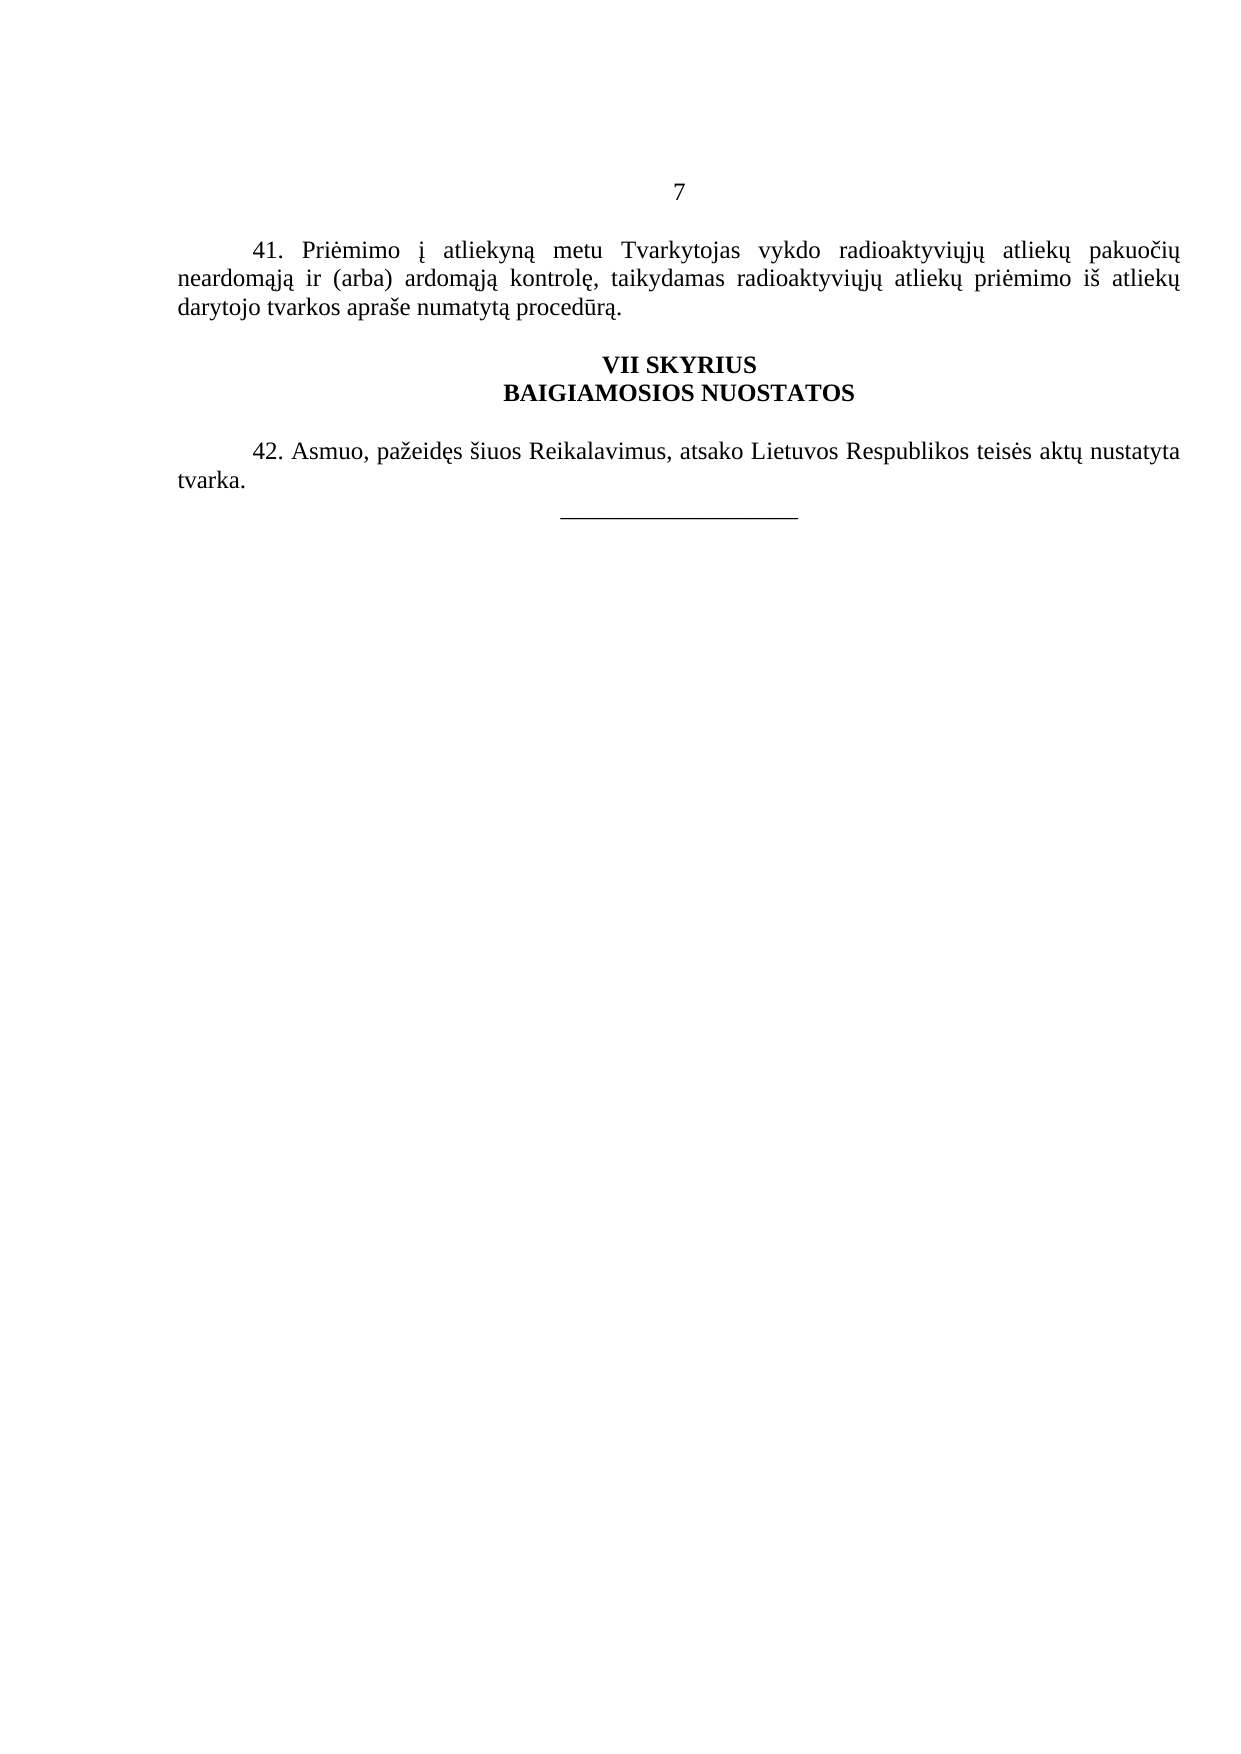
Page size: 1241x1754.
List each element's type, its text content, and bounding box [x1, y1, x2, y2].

text 42. Asmuo, pažeidęs šiuos Reikalavimus, atsako Lietuvos Respublikos teisės aktų nustatyta tvarka. [177, 436, 1181, 493]
text ___________________ [177, 493, 1181, 522]
text BAIGIAMOSIOS NUOSTATOS [177, 378, 1181, 407]
text VII SKYRIUS [177, 350, 1181, 378]
text 41. Priėmimo į atliekyną metu Tvarkytojas vykdo radioaktyviųjų atliekų pakuočių neardomąją ir (arba) ardomąją kontrolę, taikydamas radioaktyviųjų atliekų priėmimo iš atliekų darytojo tvarkos apraše numatytą procedūrą. [177, 235, 1181, 321]
